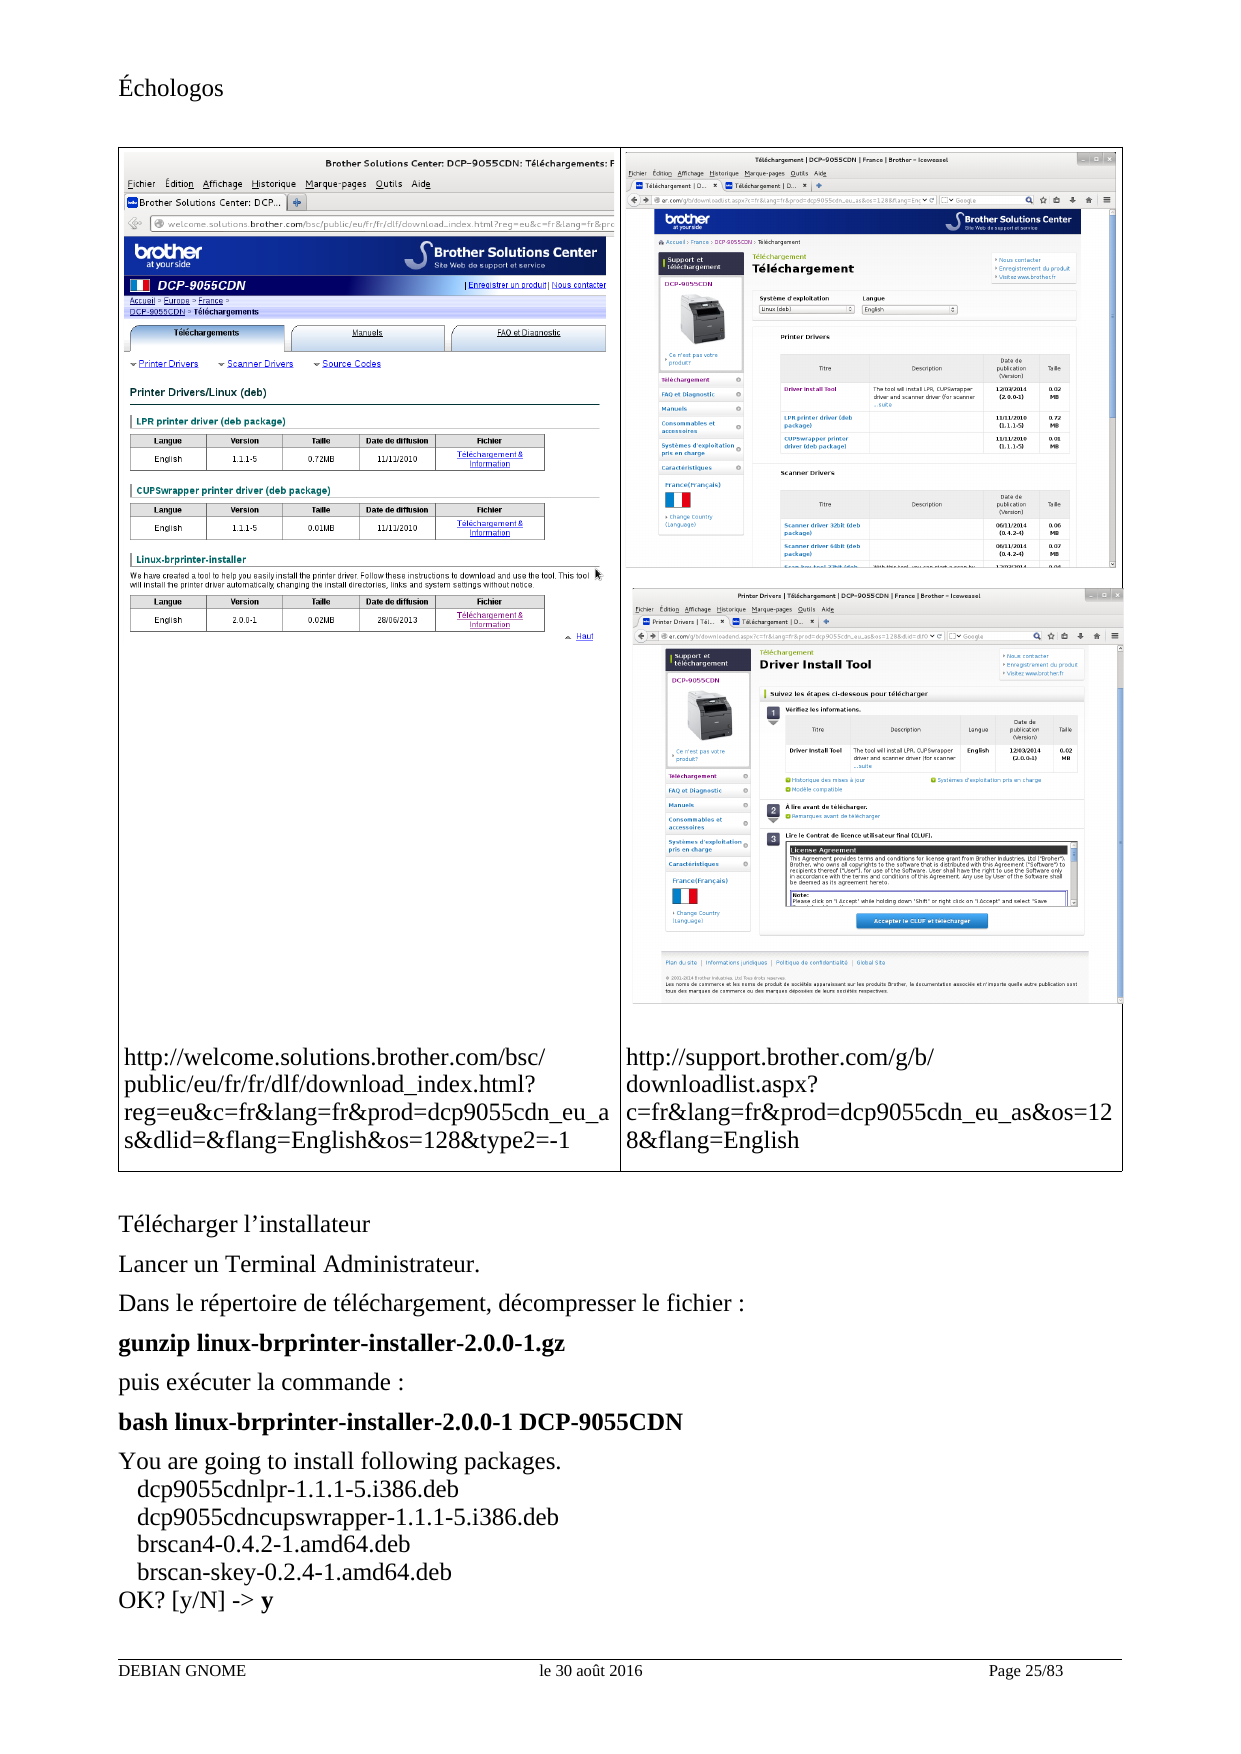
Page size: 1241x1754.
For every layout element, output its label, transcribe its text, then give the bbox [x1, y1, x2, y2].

text brscan-skey-0.2.4-1.amd64.deb [118, 1558, 1122, 1586]
table_cell http://welcome.solutions.brother.com/bsc/public/eu/fr/fr/dlf/download_index.html?reg=eu&c=fr&lang=fr&prod=dcp9055cdn_eu_as&dlid=&flang=English&os=128&type2=-1 [119, 1037, 620, 1171]
picture [625, 152, 1116, 568]
table_header [119, 148, 620, 1037]
text Dans le répertoire de téléchargement, décompresser le fichier : [118, 1289, 1122, 1317]
table_cell http://support.brother.com/g/b/downloadlist.aspx?c=fr&lang=fr&prod=dcp9055cdn_eu_as&os=128&flang=English [621, 1037, 1122, 1171]
text You are going to install following packages. [118, 1447, 1122, 1475]
text OK? [y/N] -> y [118, 1586, 1122, 1614]
text bash linux-brprinter-installer-2.0.0-1 DCP-9055CDN [118, 1408, 1122, 1436]
picture [632, 588, 1124, 1004]
table_header [621, 148, 1122, 1003]
text Télécharger l’installateur [118, 1211, 1122, 1238]
text dcp9055cdncupswrapper-1.1.1-5.i386.deb [118, 1503, 1122, 1531]
text gunzip linux-brprinter-installer-2.0.0-1.gz [118, 1329, 1122, 1357]
text puis exécuter la commande : [118, 1368, 1122, 1396]
table_header [621, 1004, 1122, 1037]
text Lancer un Terminal Administrateur. [118, 1250, 1122, 1278]
text dcp9055cdnlpr-1.1.1-5.i386.deb [118, 1475, 1122, 1503]
text brscan4-0.4.2-1.amd64.deb [118, 1531, 1122, 1558]
